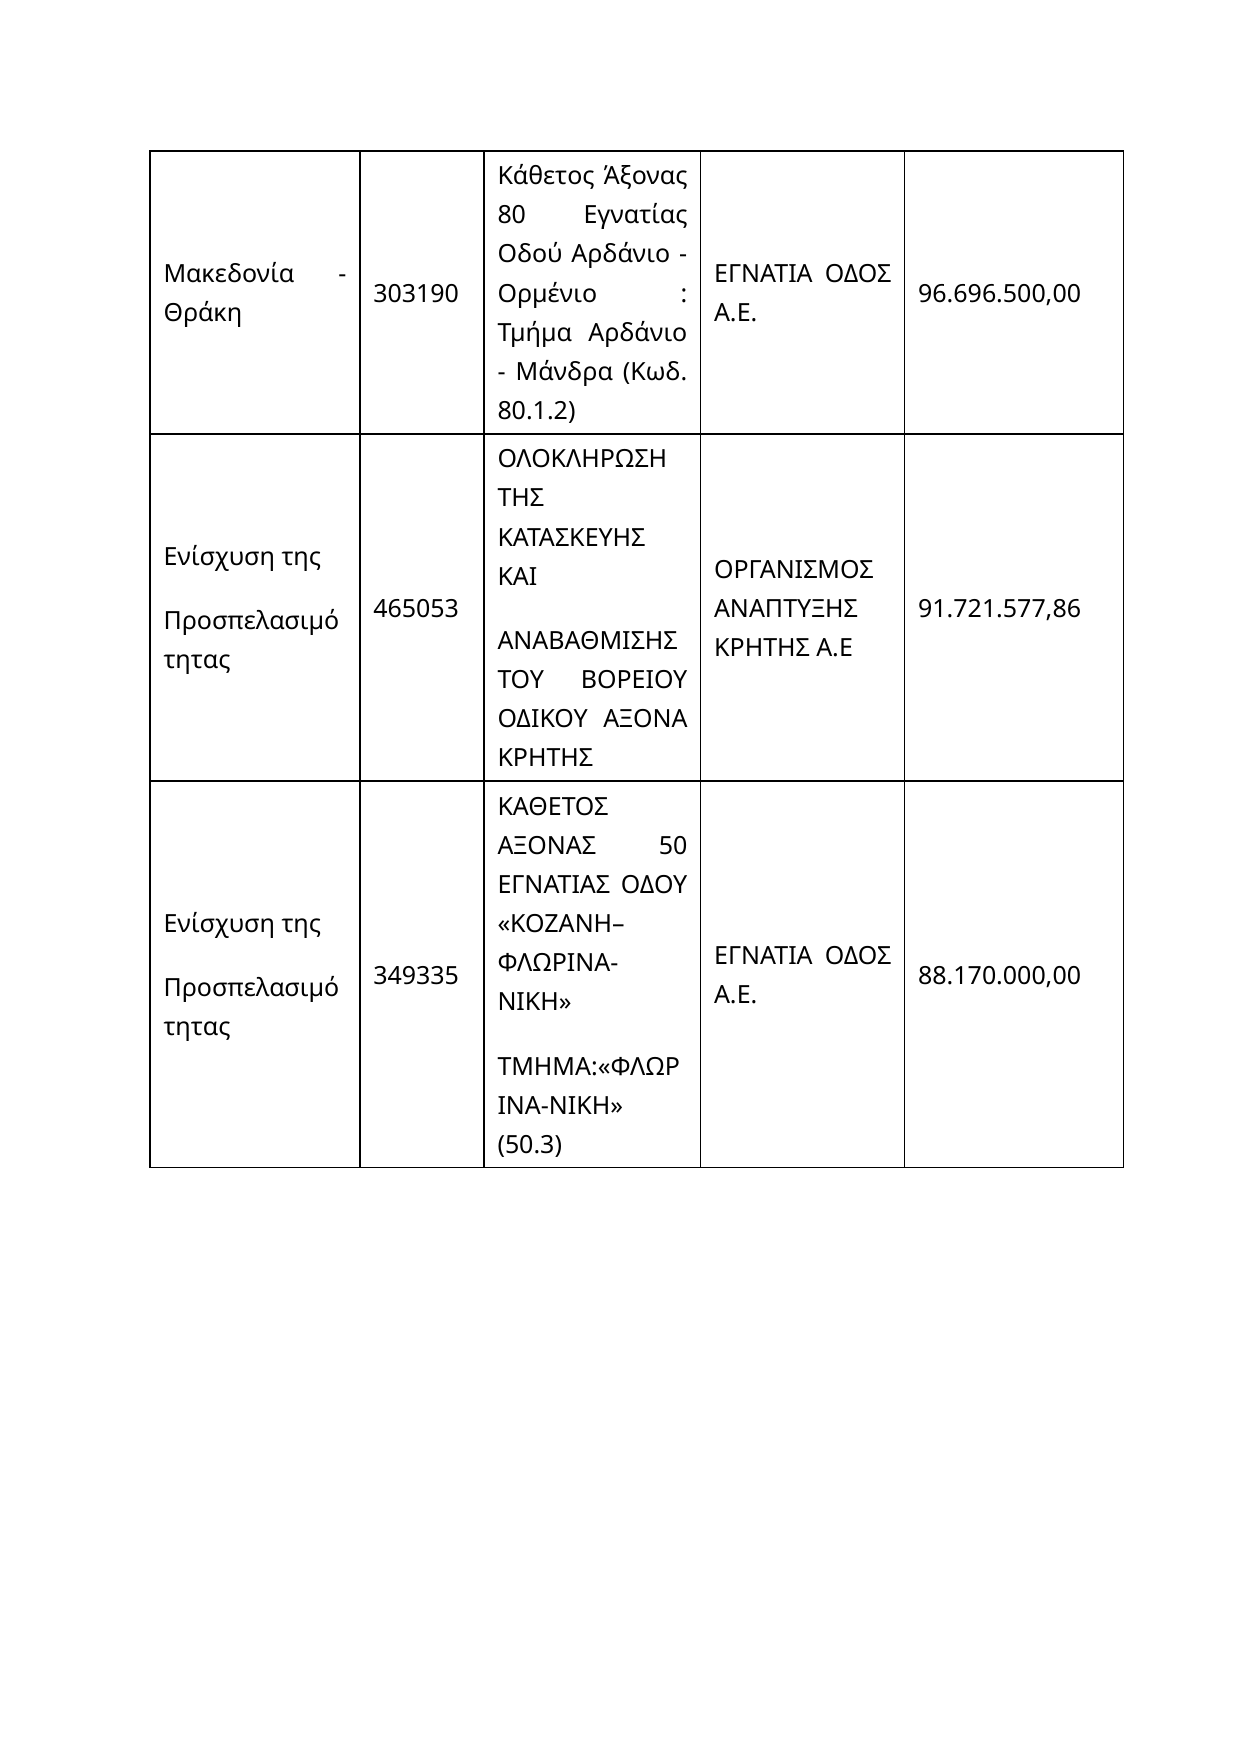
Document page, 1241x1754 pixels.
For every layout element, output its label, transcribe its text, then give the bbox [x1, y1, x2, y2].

table_cell 349335 [361, 782, 483, 1167]
table_cell Κάθετος Άξονας 80 Εγνατίας Οδού Αρδάνιο - Ορμένιο : Τμήμα Αρδάνιο - Μάνδρα (Κωδ. 80.1.2) [485, 152, 700, 433]
table_cell ΟΡΓΑΝΙΣΜΟΣ ΑΝΑΠΤΥΞΗΣ ΚΡΗΤΗΣ Α.Ε [701, 435, 904, 780]
table_cell ΚΑΘΕΤΟΣ ΑΞΟΝΑΣ 50 ΕΓΝΑΤΙΑΣ ΟΔΟΥ «ΚΟΖΑΝΗ–ΦΛΩΡΙΝΑ-ΝΙΚΗ» ΤΜΗΜΑ:«ΦΛΩΡΙΝΑ-ΝΙΚΗ» (50.3) [485, 782, 700, 1167]
table_cell 465053 [361, 435, 483, 780]
table_cell Μακεδονία - Θράκη [151, 152, 359, 433]
table_cell 88.170.000,00 [905, 782, 1123, 1167]
table_cell ΕΓΝΑΤΙΑ ΟΔΟΣ Α.Ε. [701, 152, 904, 433]
table_cell 91.721.577,86 [905, 435, 1123, 780]
table_cell Ενίσχυση της Προσπελασιμότητας [151, 435, 359, 780]
table_cell Ενίσχυση της Προσπελασιμότητας [151, 782, 359, 1167]
table_cell 96.696.500,00 [905, 152, 1123, 433]
table_cell ΟΛΟΚΛΗΡΩΣΗ ΤΗΣ ΚΑΤΑΣΚΕΥΗΣ ΚΑΙ ΑΝΑΒΑΘΜΙΣΗΣ ΤΟΥ ΒΟΡΕΙΟΥ ΟΔΙΚΟΥ ΑΞΟΝΑ ΚΡΗΤΗΣ [485, 435, 700, 780]
table_cell ΕΓΝΑΤΙΑ ΟΔΟΣ Α.Ε. [701, 782, 904, 1167]
table_cell 303190 [361, 152, 483, 433]
